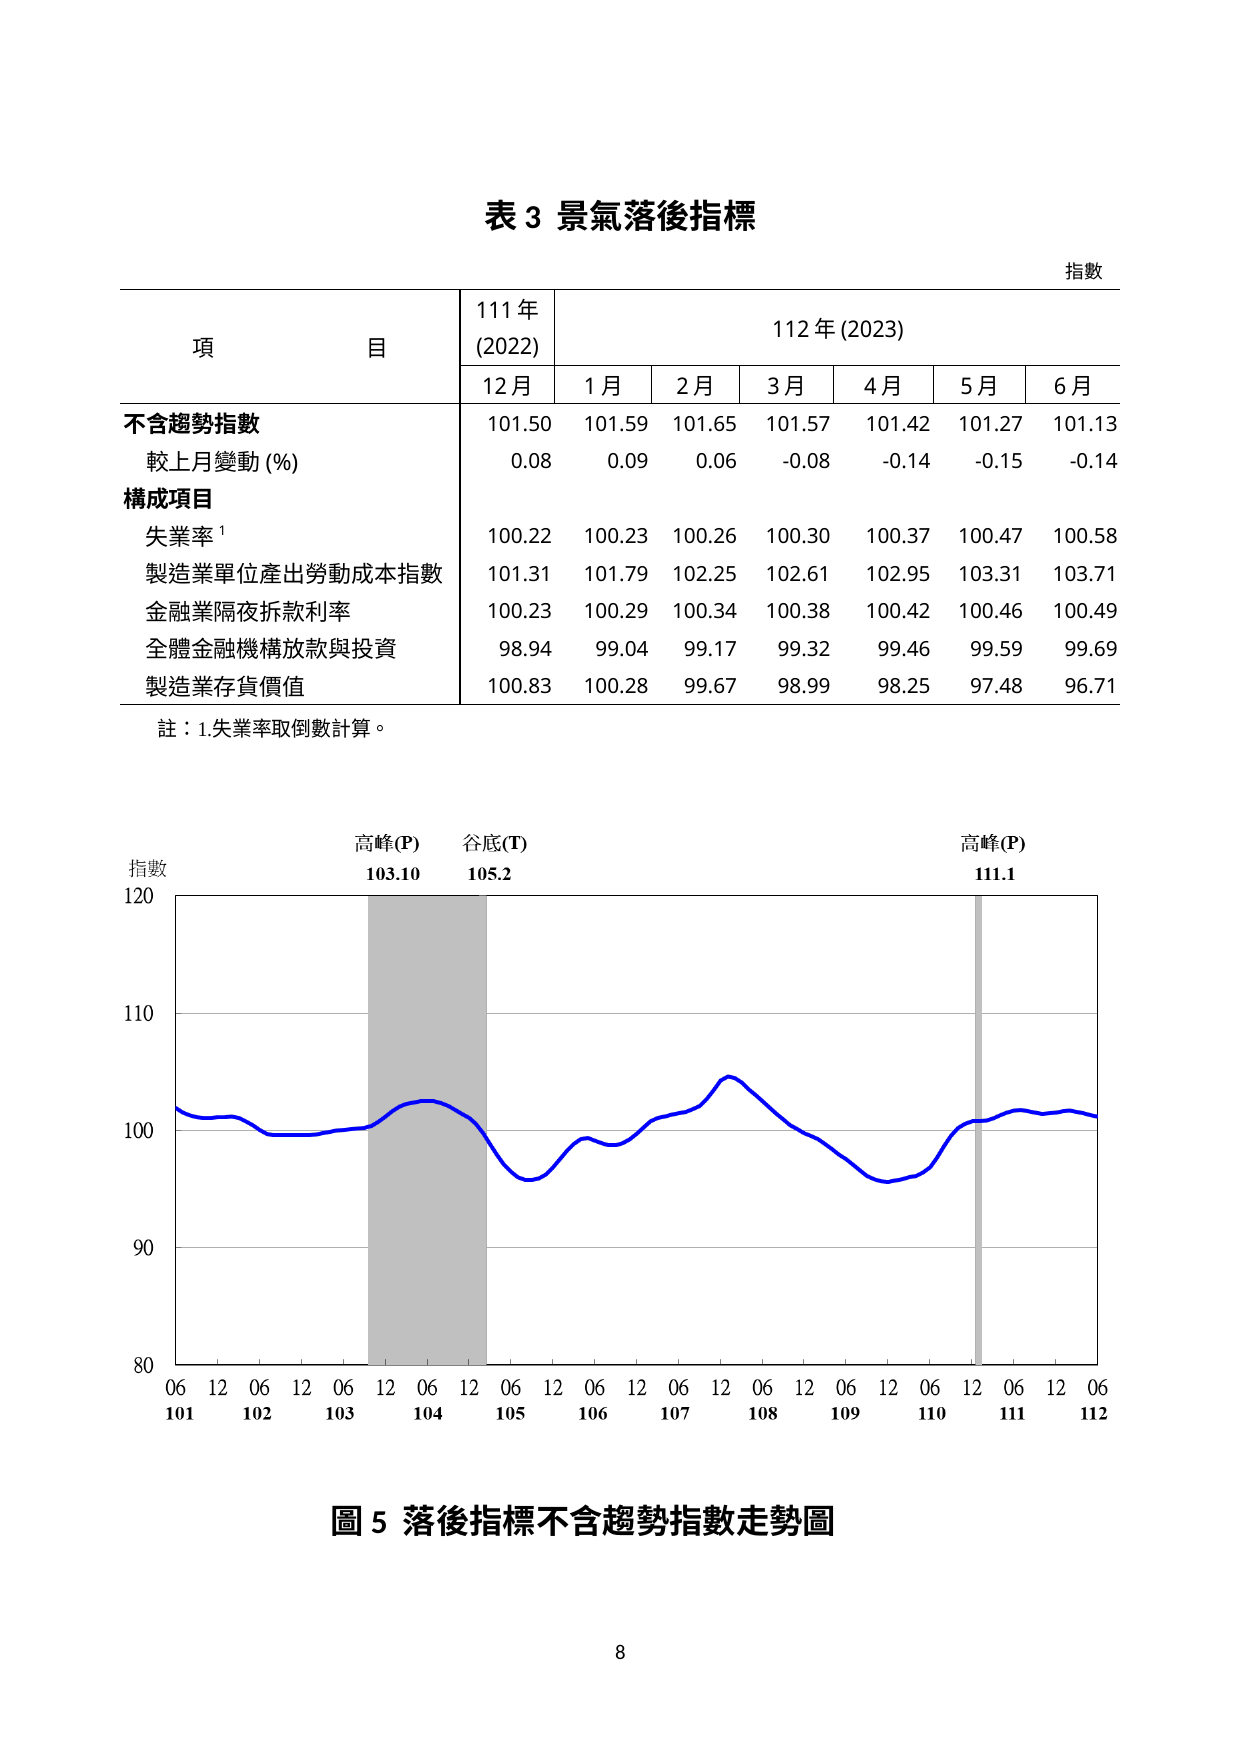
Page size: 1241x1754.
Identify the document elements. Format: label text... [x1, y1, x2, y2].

table_cell [461, 479, 555, 517]
table_cell 100.28 [555, 667, 651, 704]
table_cell 102.61 [740, 554, 833, 592]
table_cell [740, 479, 833, 517]
table_cell -0.14 [833, 442, 933, 479]
table_cell 102.25 [651, 554, 740, 592]
table_cell -0.14 [1026, 442, 1120, 479]
table_cell 6月 [1026, 366, 1120, 403]
table_cell 4月 [834, 366, 933, 403]
table_cell 101.31 [461, 554, 555, 592]
table_cell 製造業存貨價值 [120, 667, 459, 704]
picture [118, 820, 1123, 1431]
table_cell 99.59 [933, 629, 1026, 667]
table_cell 失業率1 [120, 517, 459, 554]
table_cell 103.71 [1026, 554, 1120, 592]
text 註：1.失業率取倒數計算。 [158, 709, 1053, 747]
text 圖5 落後指標不含趨勢指數走勢圖 [113, 807, 1053, 1557]
table_cell [833, 479, 933, 517]
table_cell 100.22 [461, 517, 555, 554]
table_cell 100.37 [833, 517, 933, 554]
table_cell 100.42 [833, 592, 933, 629]
table_cell -0.15 [933, 442, 1026, 479]
table_cell 5月 [934, 366, 1025, 403]
table_cell 12月 [461, 366, 554, 403]
table_cell 100.38 [740, 592, 833, 629]
table_cell 不含趨勢指數 [120, 404, 459, 442]
table_cell 101.57 [740, 404, 833, 442]
table_cell 99.32 [740, 629, 833, 667]
table_cell 101.65 [651, 404, 740, 442]
table_cell 99.67 [651, 667, 740, 704]
table_cell 較上月變動 (%) [120, 442, 459, 479]
table_cell 99.04 [555, 629, 651, 667]
table_cell 1月 [555, 366, 651, 403]
table_cell 98.94 [461, 629, 555, 667]
table_cell 101.13 [1026, 404, 1120, 442]
table_cell 100.29 [555, 592, 651, 629]
table_cell 99.46 [833, 629, 933, 667]
table_cell 0.09 [555, 442, 651, 479]
table_cell 100.49 [1026, 592, 1120, 629]
table_cell 101.79 [555, 554, 651, 592]
table_cell [651, 479, 740, 517]
table_cell 99.17 [651, 629, 740, 667]
table_cell 100.23 [555, 517, 651, 554]
table_cell 98.99 [740, 667, 833, 704]
table_header 項 目 [120, 290, 459, 403]
table_cell 100.34 [651, 592, 740, 629]
table_cell 100.47 [933, 517, 1026, 554]
table_cell [933, 479, 1026, 517]
table_cell -0.08 [740, 442, 833, 479]
table_cell 100.26 [651, 517, 740, 554]
text 指數 [187, 251, 1103, 289]
table_cell 製造業單位產出勞動成本指數 [120, 554, 459, 592]
table_cell 102.95 [833, 554, 933, 592]
table_cell 101.27 [933, 404, 1026, 442]
table_cell 構成項目 [120, 479, 459, 517]
table_cell 103.31 [933, 554, 1026, 592]
text 表3 景氣落後指標 [187, 176, 1053, 251]
table_cell 100.58 [1026, 517, 1120, 554]
table_cell 100.30 [740, 517, 833, 554]
table_cell 金融業隔夜拆款利率 [120, 592, 459, 629]
table_cell 96.71 [1026, 667, 1120, 704]
table_cell 0.06 [651, 442, 740, 479]
table_cell 100.23 [461, 592, 555, 629]
table_cell 98.25 [833, 667, 933, 704]
table_cell 全體金融機構放款與投資 [120, 629, 459, 667]
table_cell 100.83 [461, 667, 555, 704]
table_cell 101.42 [833, 404, 933, 442]
table_cell 101.59 [555, 404, 651, 442]
table_cell 99.69 [1026, 629, 1120, 667]
table_cell 0.08 [461, 442, 555, 479]
table_header 112年 (2023) [555, 290, 1120, 365]
table_cell [1026, 479, 1120, 517]
table_cell 3月 [740, 366, 833, 403]
table_cell 97.48 [933, 667, 1026, 704]
table_header 111年 (2022) [461, 290, 554, 365]
table_cell 2月 [652, 366, 739, 403]
table_cell [555, 479, 651, 517]
table_cell 100.46 [933, 592, 1026, 629]
table_cell 101.50 [461, 404, 555, 442]
